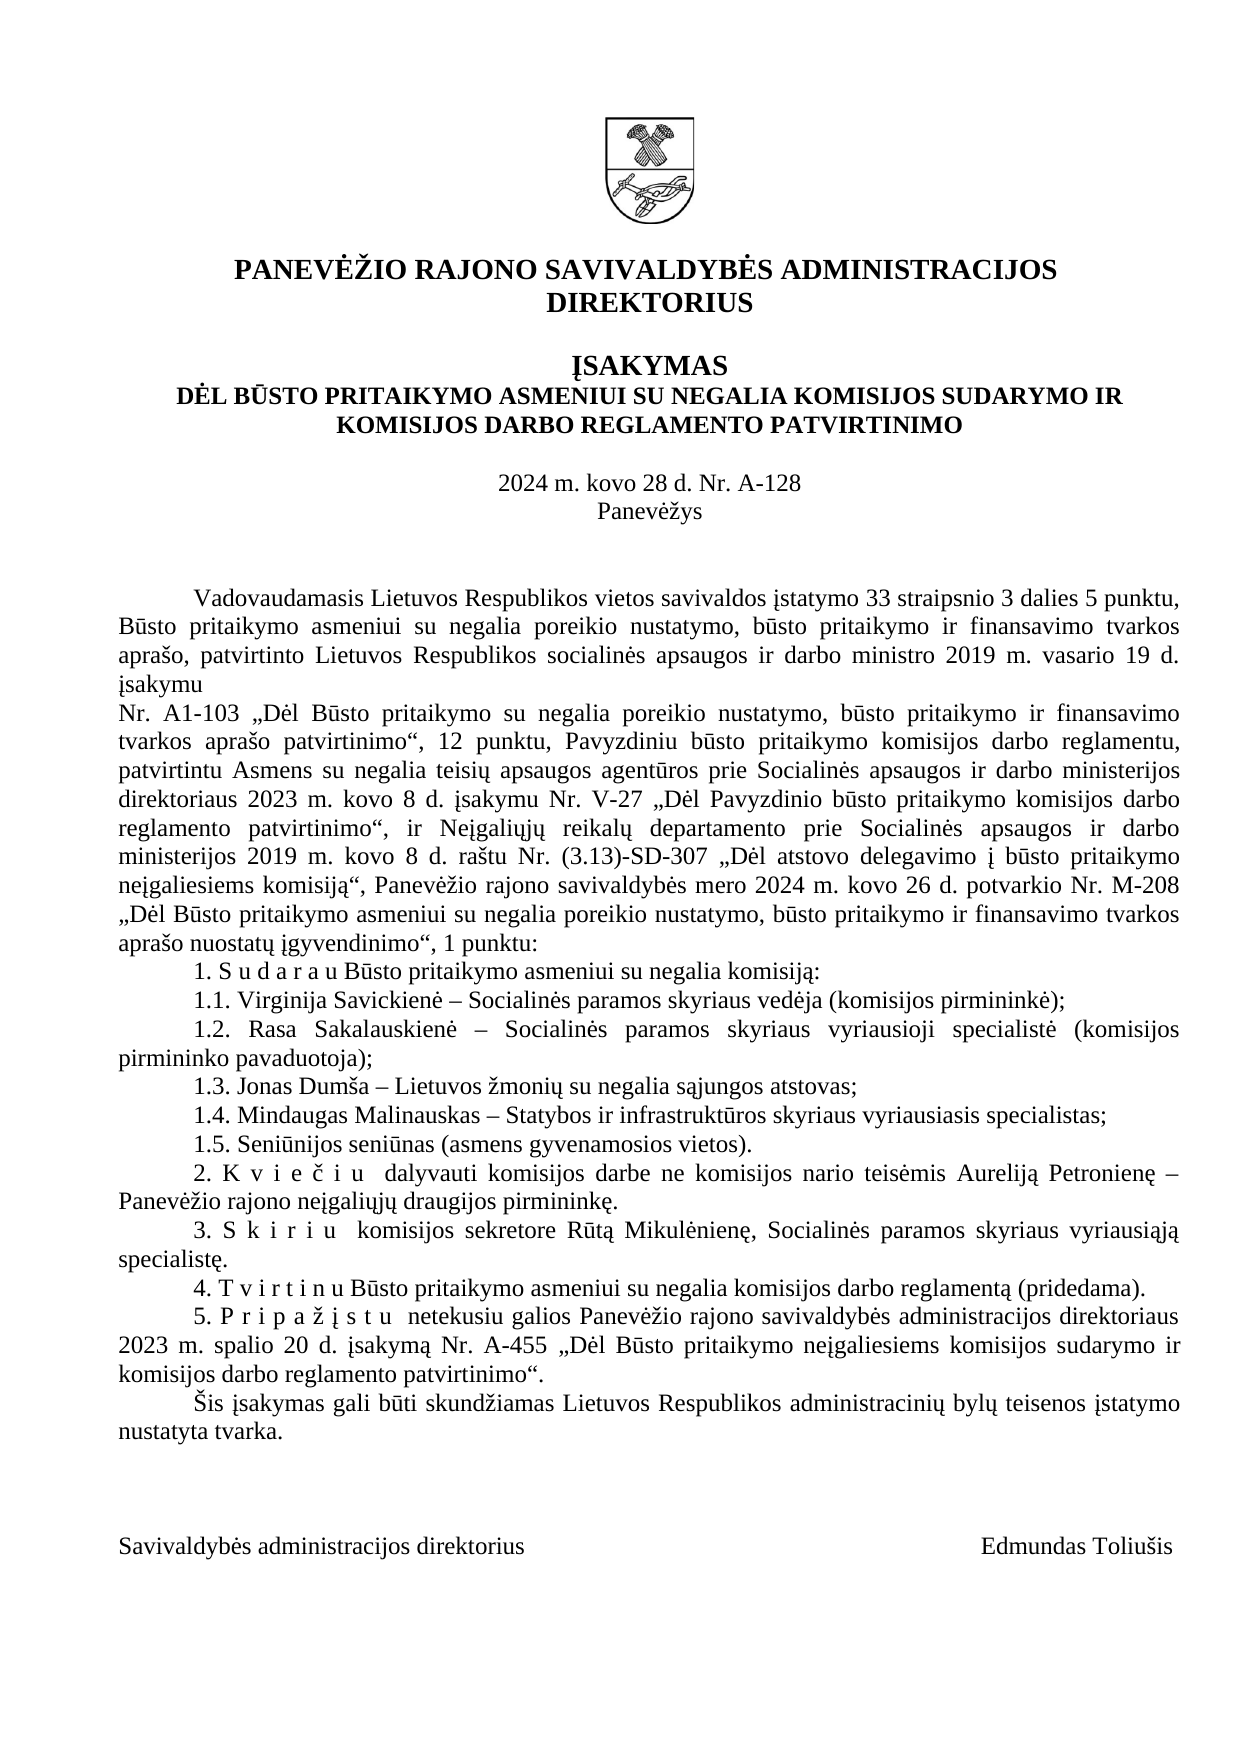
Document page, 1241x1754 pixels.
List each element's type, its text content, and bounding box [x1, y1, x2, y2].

text 1.1. Virginija Savickienė – Socialinės paramos skyriaus vedėja (komisijos pirmininkė); [118, 985, 1181, 1014]
text 1.5. Seniūnijos seniūnas (asmens gyvenamosios vietos). [118, 1129, 1181, 1158]
text 4. T v i r t i n u Būsto pritaikymo asmeniui su negalia komisijos darbo reglamentą (pridedama). [118, 1273, 1181, 1301]
text ĮSAKYMAS [118, 348, 1181, 381]
text 3. S k i r i u komisijos sekretore Rūtą Mikulėnienę, Socialinės paramos skyriaus vyriausiąją specialistę. [118, 1215, 1181, 1273]
text 1.3. Jonas Dumša – Lietuvos žmonių su negalia sąjungos atstovas; [118, 1071, 1181, 1100]
text 1.4. Mindaugas Malinauskas – Statybos ir infrastruktūros skyriaus vyriausiasis specialistas; [118, 1100, 1181, 1129]
text DĖL BŪSTO PRITAIKYMO ASMENIUI SU NEGALIA KOMISIJOS SUDARYMO IR KOMISIJOS DARBO REGLAMENTO PATVIRTINIMO [118, 381, 1181, 439]
text Savivaldybės administracijos direktorius Edmundas Toliušis [118, 1531, 1181, 1560]
text 2. K v i e č i u dalyvauti komisijos darbe ne komisijos nario teisėmis Aureliją Petronienę – Panevėžio rajono neįgaliųjų draugijos pirmininkę. [118, 1158, 1181, 1215]
text 1.2. Rasa Sakalauskienė – Socialinės paramos skyriaus vyriausioji specialistė (komisijos pirmininko pavaduotoja); [118, 1014, 1181, 1071]
text DIREKTORIUS [118, 286, 1181, 319]
text Vadovaudamasis Lietuvos Respublikos vietos savivaldos įstatymo 33 straipsnio 3 dalies 5 punktu, Būsto pritaikymo asmeniui su negalia poreikio nustatymo, būsto pritaikymo ir finansavimo tvarkos aprašo, patvirtinto Lietuvos Respublikos socialinės apsaugos ir darbo ministro 2019 m. vasario 19 d. įsakymu Nr. A1-103 „Dėl Būsto pritaikymo su negalia poreikio nustatymo, būsto pritaikymo ir finansavimo tvarkos aprašo patvirtinimo“, 12 punktu, Pavyzdiniu būsto pritaikymo komisijos darbo reglamentu, patvirtintu Asmens su negalia teisių apsaugos agentūros prie Socialinės apsaugos ir darbo ministerijos direktoriaus 2023 m. kovo 8 d. įsakymu Nr. V-27 „Dėl Pavyzdinio būsto pritaikymo komisijos darbo reglamento patvirtinimo“, ir Neįgaliųjų reikalų departamento prie Socialinės apsaugos ir darbo ministerijos 2019 m. kovo 8 d. raštu Nr. (3.13)-SD-307 „Dėl atstovo delegavimo į būsto pritaikymo neįgaliesiems komisiją“, Panevėžio rajono savivaldybės mero 2024 m. kovo 26 d. potvarkio Nr. M-208 „Dėl Būsto pritaikymo asmeniui su negalia poreikio nustatymo, būsto pritaikymo ir finansavimo tvarkos aprašo nuostatų įgyvendinimo“, 1 punktu: [118, 583, 1181, 956]
text 1. S u d a r a u Būsto pritaikymo asmeniui su negalia komisiją: [118, 956, 1181, 985]
text Panevėžys [118, 496, 1181, 525]
text PANEVĖŽIO RAJONO SAVIVALDYBĖS ADMINISTRACIJOS [118, 252, 1181, 286]
text Šis įsakymas gali būti skundžiamas Lietuvos Respublikos administracinių bylų teisenos įstatymo nustatyta tvarka. [118, 1388, 1181, 1445]
text 5. P r i p a ž į s t u netekusiu galios Panevėžio rajono savivaldybės administracijos direktoriaus 2023 m. spalio 20 d. įsakymą Nr. A-455 „Dėl Būsto pritaikymo neįgaliesiems komisijos sudarymo ir komisijos darbo reglamento patvirtinimo“. [118, 1301, 1181, 1388]
text 2024 m. kovo 28 d. Nr. A-128 [118, 468, 1181, 496]
